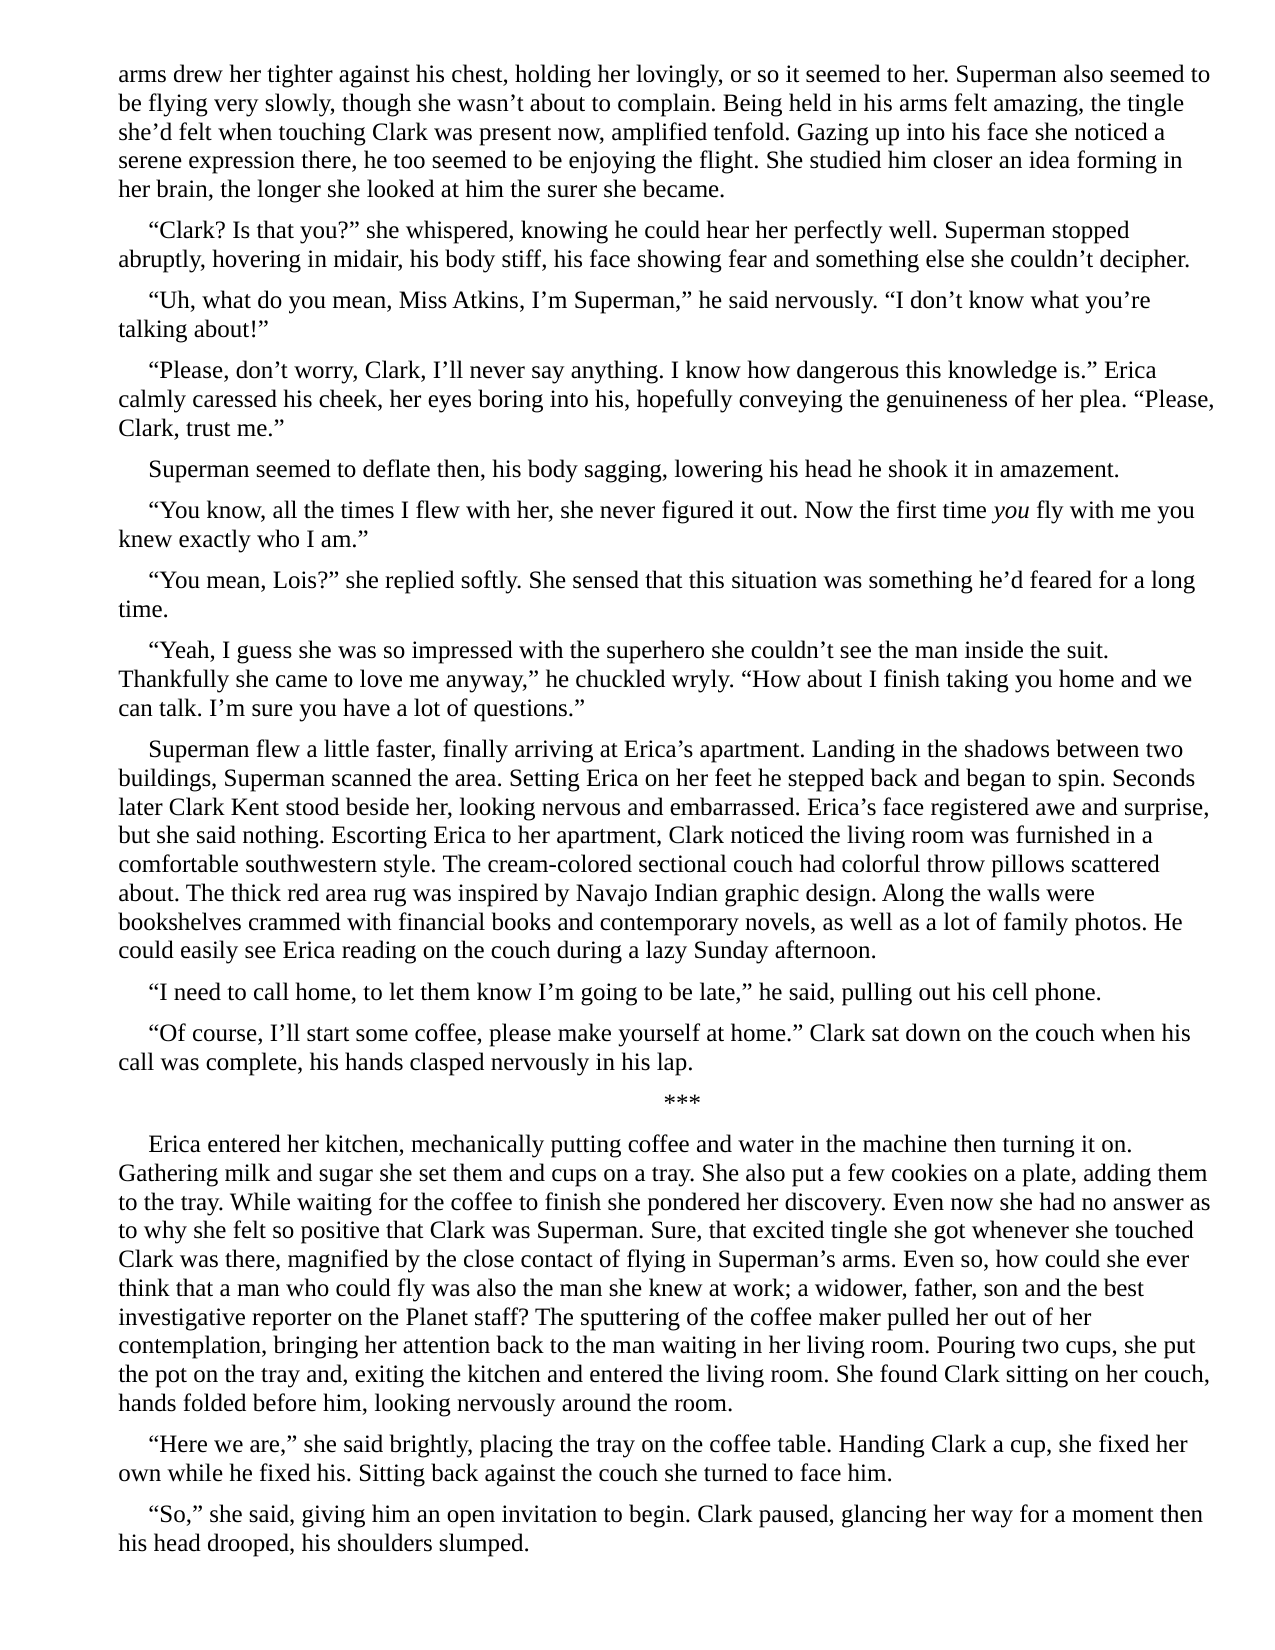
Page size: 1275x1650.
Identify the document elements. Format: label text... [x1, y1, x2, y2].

text arms drew her tighter against his chest, holding her lovingly, or so it seemed to her. Superman also seemed to be flying very slowly, though she wasn’t about to complain. Being held in his arms felt amazing, the tingle she’d felt when touching Clark was present now, amplified tenfold. Gazing up into his face she noticed a serene expression there, he too seemed to be enjoying the flight. She studied him closer an idea forming in her brain, the longer she looked at him the surer she became. [118, 59, 1216, 203]
text “Yeah, I guess she was so impressed with the superhero she couldn’t see the man inside the suit. Thankfully she came to love me anyway,” he chuckled wryly. “How about I finish taking you home and we can talk. I’m sure you have a lot of questions.” [118, 635, 1216, 722]
text “So,” she said, giving him an open invitation to begin. Clark paused, glancing her way for a moment then his head drooped, his shoulders slumped. [118, 1499, 1216, 1557]
text “Here we are,” she said brightly, placing the tray on the coffee table. Handing Clark a cup, she fixed her own while he fixed his. Sitting back against the couch she turned to face him. [118, 1429, 1216, 1487]
text “You mean, Lois?” she replied softly. She sensed that this situation was something he’d feared for a long time. [118, 565, 1216, 623]
text “Of course, I’ll start some coffee, please make yourself at home.” Clark sat down on the couch when his call was complete, his hands clasped nervously in his lap. [118, 1018, 1216, 1075]
text “Clark? Is that you?” she whispered, knowing he could hear her perfectly well. Superman stopped abruptly, hovering in midair, his body stiff, his face showing fear and something else she couldn’t decipher. [118, 215, 1216, 273]
text Erica entered her kitchen, mechanically putting coffee and water in the machine then turning it on. Gathering milk and sugar she set them and cups on a tray. She also put a few cookies on a plate, adding them to the tray. While waiting for the coffee to finish she pondered her discovery. Even now she had no answer as to why she felt so positive that Clark was Superman. Sure, that excited tingle she got whenever she touched Clark was there, magnified by the close contact of flying in Superman’s arms. Even so, how could she ever think that a man who could fly was also the man she knew at work; a widower, father, son and the best investigative reporter on the Planet staff? The sputtering of the coffee maker pulled her out of her contemplation, bringing her attention back to the man waiting in her living room. Pouring two cups, she put the pot on the tray and, exiting the kitchen and entered the living room. She found Clark sitting on her couch, hands folded before him, looking nervously around the room. [118, 1129, 1216, 1417]
text *** [118, 1088, 1216, 1117]
text “I need to call home, to let them know I’m going to be late,” he said, pulling out his cell phone. [118, 977, 1216, 1005]
text “Please, don’t worry, Clark, I’ll never say anything. I know how dangerous this knowledge is.” Erica calmly caressed his cheek, her eyes boring into his, hopefully conveying the genuineness of her plea. “Please, Clark, trust me.” [118, 355, 1216, 442]
text Superman seemed to deflate then, his body sagging, lowering his head he shook it in amazement. [118, 454, 1216, 483]
text “Uh, what do you mean, Miss Atkins, I’m Superman,” he said nervously. “I don’t know what you’re talking about!” [118, 285, 1216, 343]
text Superman flew a little faster, finally arriving at Erica’s apartment. Landing in the shadows between two buildings, Superman scanned the area. Setting Erica on her feet he stepped back and began to spin. Seconds later Clark Kent stood beside her, looking nervous and embarrassed. Erica’s face registered awe and surprise, but she said nothing. Escorting Erica to her apartment, Clark noticed the living room was furnished in a comfortable southwestern style. The cream-colored sectional couch had colorful throw pillows scattered about. The thick red area rug was inspired by Navajo Indian graphic design. Along the walls were bookshelves crammed with financial books and contemporary novels, as well as a lot of family photos. He could easily see Erica reading on the couch during a lazy Sunday afternoon. [118, 734, 1216, 964]
text “You know, all the times I flew with her, she never figured it out. Now the first time you fly with me you knew exactly who I am.” [118, 495, 1216, 553]
